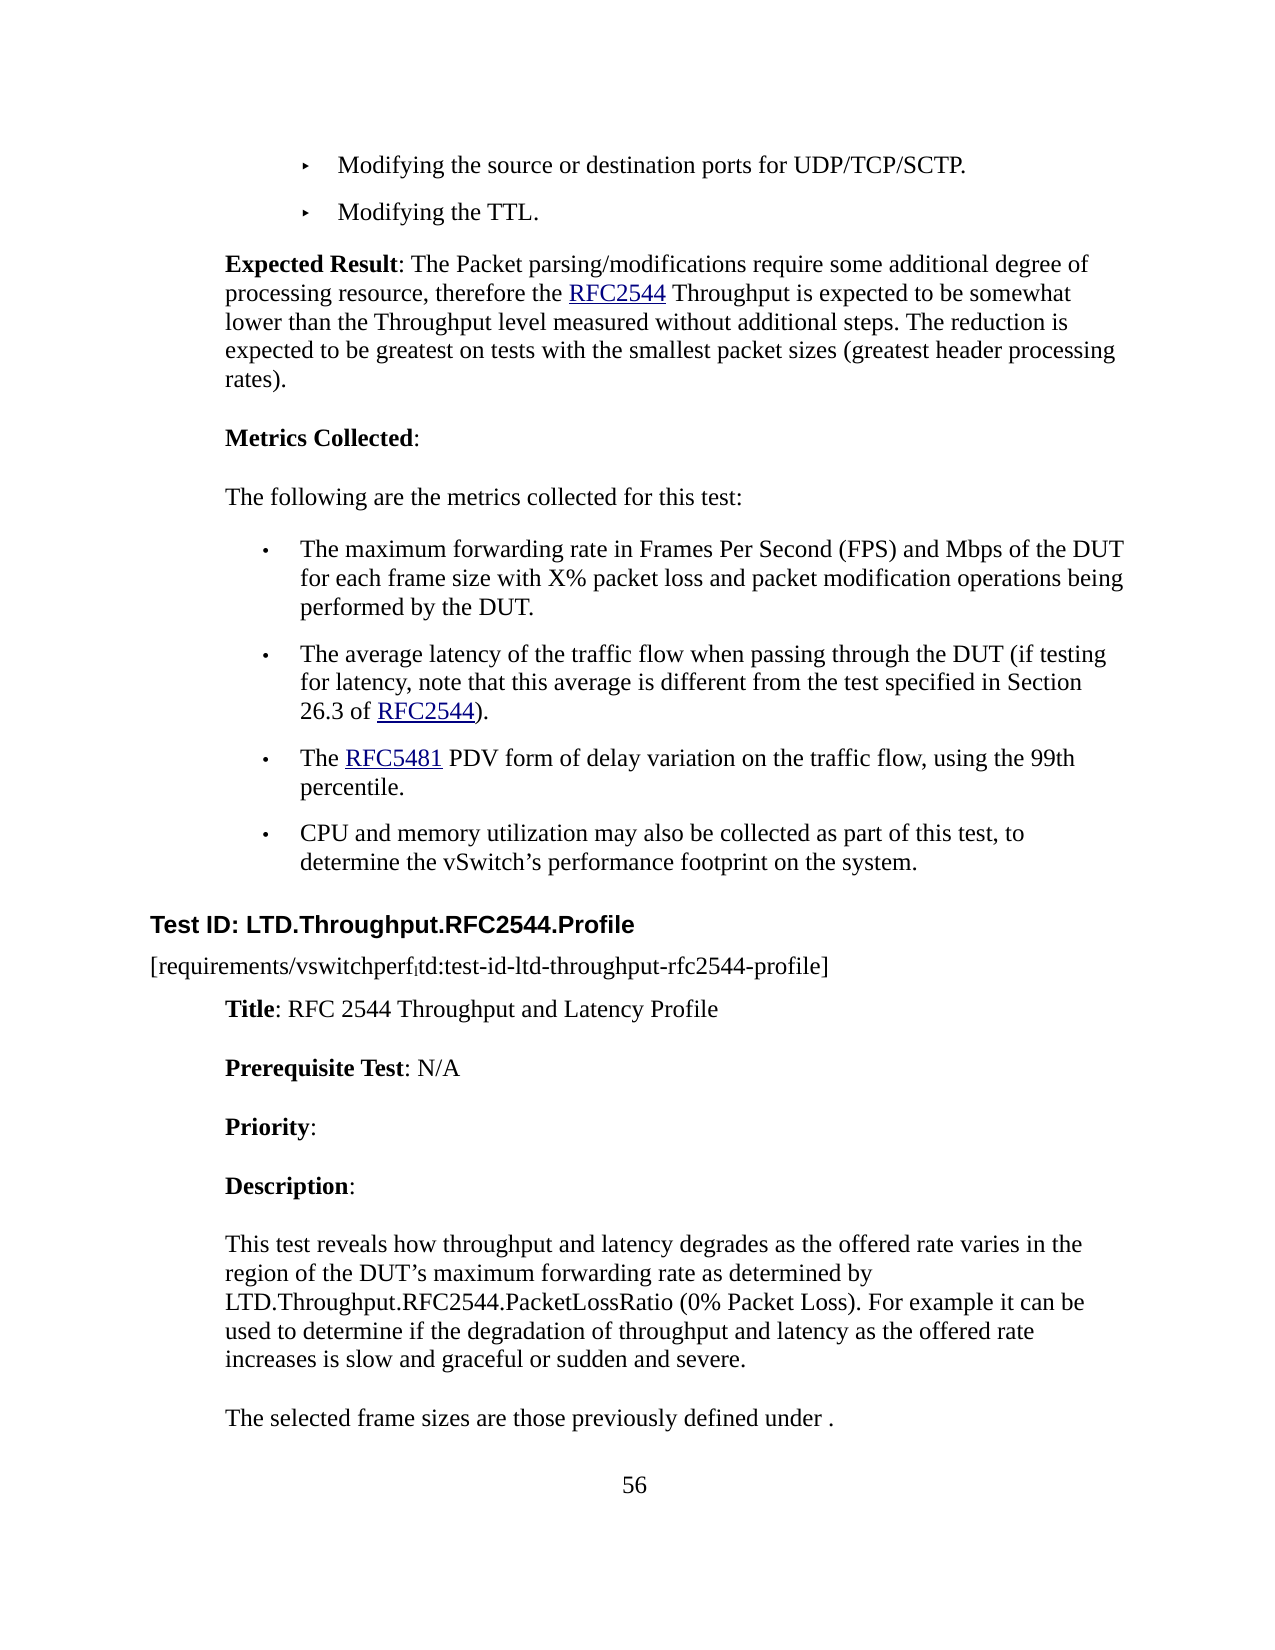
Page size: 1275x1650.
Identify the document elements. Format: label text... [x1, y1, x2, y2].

text Priority: [225, 1112, 1125, 1141]
text The selected frame sizes are those previously defined under . [225, 1403, 1125, 1432]
text Title: RFC 2544 Throughput and Latency Profile [225, 994, 1125, 1023]
text This test reveals how throughput and latency degrades as the offered rate varies in the region of the DUT’s maximum forwarding rate as determined by LTD.Throughput.RFC2544.PacketLossRatio (0% Packet Loss). For example it can be used to determine if the degradation of throughput and latency as the offered rate increases is slow and graceful or sudden and severe. [225, 1229, 1125, 1373]
list Modifying the TTL. [300, 197, 1125, 225]
subtitle Test ID: LTD.Throughput.RFC2544.Profile [150, 910, 1125, 938]
list The maximum forwarding rate in Frames Per Second (FPS) and Mbps of the DUT for each frame size with X% packet loss and packet modification operations being performed by the DUT. [262, 534, 1125, 621]
text Prerequisite Test: N/A [225, 1053, 1125, 1082]
list The average latency of the traffic flow when passing through the DUT (if testing for latency, note that this average is different from the test specified in Section 26.3 of RFC2544). [262, 639, 1125, 725]
list The RFC5481 PDV form of delay variation on the traffic flow, using the 99th percentile. [262, 743, 1125, 800]
text The following are the metrics collected for this test: [225, 482, 1125, 511]
text Metrics Collected: [225, 423, 1125, 452]
text [requirements/vswitchperfltd:test-id-ltd-throughput-rfc2544-profile] [150, 951, 1125, 979]
text Description: [225, 1171, 1125, 1199]
list Modifying the source or destination ports for UDP/TCP/SCTP. [300, 150, 1125, 179]
text Expected Result: The Packet parsing/modifications require some additional degree of processing resource, therefore the RFC2544 Throughput is expected to be somewhat lower than the Throughput level measured without additional steps. The reduction is expected to be greatest on tests with the smallest packet sizes (greatest header processing rates). [225, 249, 1125, 393]
list CPU and memory utilization may also be collected as part of this test, to determine the vSwitch’s performance footprint on the system. [262, 818, 1125, 876]
